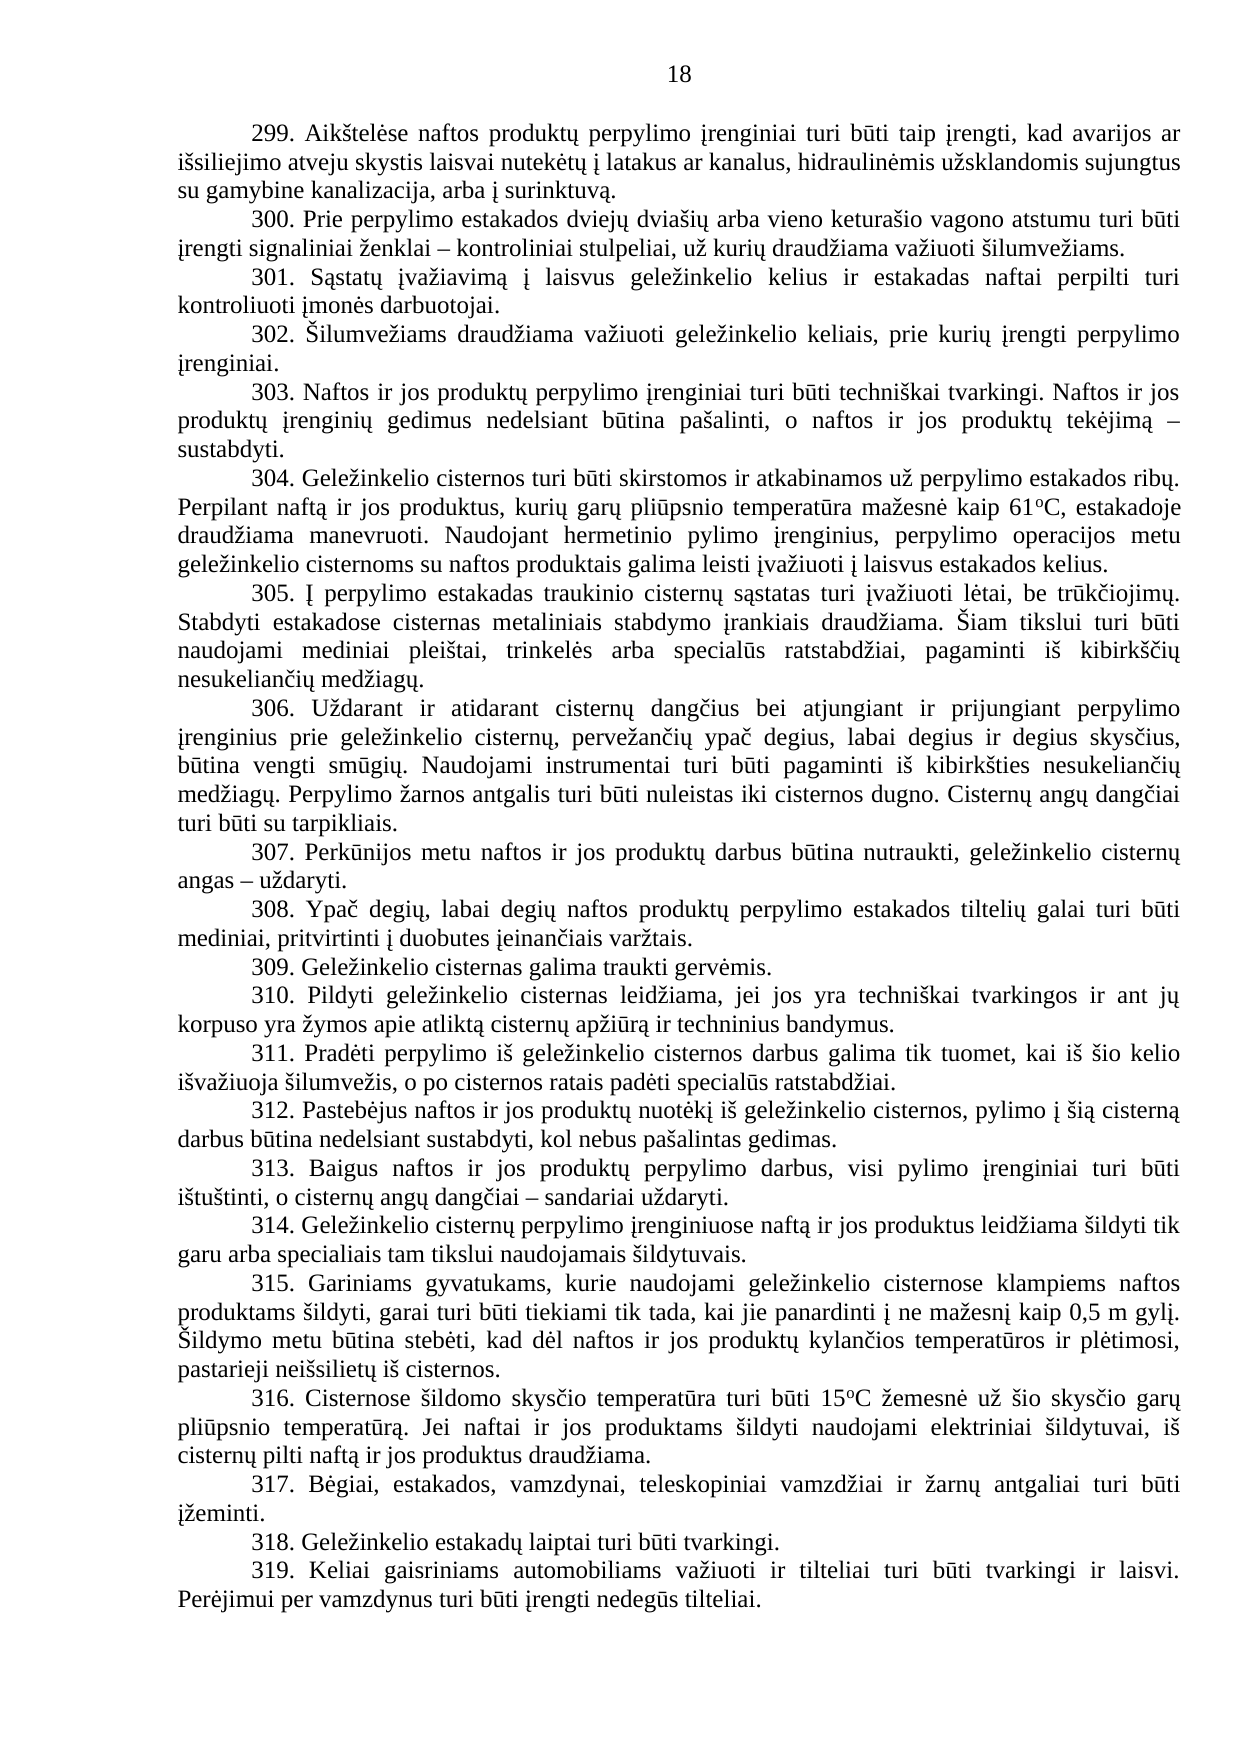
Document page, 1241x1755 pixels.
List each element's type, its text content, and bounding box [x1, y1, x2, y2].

text 303. Naftos ir jos produktų perpylimo įrenginiai turi būti techniškai tvarkingi. Naftos ir jos produktų įrenginių gedimus nedelsiant būtina pašalinti, o naftos ir jos produktų tekėjimą – sustabdyti. [177, 377, 1181, 463]
text 317. Bėgiai, estakados, vamzdynai, teleskopiniai vamzdžiai ir žarnų antgaliai turi būti įžeminti. [177, 1469, 1181, 1527]
text 307. Perkūnijos metu naftos ir jos produktų darbus būtina nutraukti, geležinkelio cisternų angas – uždaryti. [177, 837, 1181, 894]
text 311. Pradėti perpylimo iš geležinkelio cisternos darbus galima tik tuomet, kai iš šio kelio išvažiuoja šilumvežis, o po cisternos ratais padėti specialūs ratstabdžiai. [177, 1038, 1181, 1096]
text 300. Prie perpylimo estakados dviejų dviašių arba vieno keturašio vagono atstumu turi būti įrengti signaliniai ženklai – kontroliniai stulpeliai, už kurių draudžiama važiuoti šilumvežiams. [177, 204, 1181, 262]
text 306. Uždarant ir atidarant cisternų dangčius bei atjungiant ir prijungiant perpylimo įrenginius prie geležinkelio cisternų, pervežančių ypač degius, labai degius ir degius skysčius, būtina vengti smūgių. Naudojami instrumentai turi būti pagaminti iš kibirkšties nesukeliančių medžiagų. Perpylimo žarnos antgalis turi būti nuleistas iki cisternos dugno. Cisternų angų dangčiai turi būti su tarpikliais. [177, 693, 1181, 837]
text 309. Geležinkelio cisternas galima traukti gervėmis. [177, 952, 1181, 981]
text 315. Gariniams gyvatukams, kurie naudojami geležinkelio cisternose klampiems naftos produktams šildyti, garai turi būti tiekiami tik tada, kai jie panardinti į ne mažesnį kaip 0,5 m gylį. Šildymo metu būtina stebėti, kad dėl naftos ir jos produktų kylančios temperatūros ir plėtimosi, pastarieji neišsilietų iš cisternos. [177, 1268, 1181, 1383]
text 313. Baigus naftos ir jos produktų perpylimo darbus, visi pylimo įrenginiai turi būti ištuštinti, o cisternų angų dangčiai – sandariai uždaryti. [177, 1153, 1181, 1211]
text 314. Geležinkelio cisternų perpylimo įrenginiuose naftą ir jos produktus leidžiama šildyti tik garu arba specialiais tam tikslui naudojamais šildytuvais. [177, 1211, 1181, 1268]
text 318. Geležinkelio estakadų laiptai turi būti tvarkingi. [177, 1527, 1181, 1556]
text 302. Šilumvežiams draudžiama važiuoti geležinkelio keliais, prie kurių įrengti perpylimo įrenginiai. [177, 319, 1181, 377]
text 305. Į perpylimo estakadas traukinio cisternų sąstatas turi įvažiuoti lėtai, be trūkčiojimų. Stabdyti estakadose cisternas metaliniais stabdymo įrankiais draudžiama. Šiam tikslui turi būti naudojami mediniai pleištai, trinkelės arba specialūs ratstabdžiai, pagaminti iš kibirkščių nesukeliančių medžiagų. [177, 578, 1181, 693]
text 301. Sąstatų įvažiavimą į laisvus geležinkelio kelius ir estakadas naftai perpilti turi kontroliuoti įmonės darbuotojai. [177, 262, 1181, 319]
text 319. Keliai gaisriniams automobiliams važiuoti ir tilteliai turi būti tvarkingi ir laisvi. Perėjimui per vamzdynus turi būti įrengti nedegūs tilteliai. [177, 1556, 1181, 1613]
text 316. Cisternose šildomo skysčio temperatūra turi būti 15oC žemesnė už šio skysčio garų pliūpsnio temperatūrą. Jei naftai ir jos produktams šildyti naudojami elektriniai šildytuvai, iš cisternų pilti naftą ir jos produktus draudžiama. [177, 1383, 1181, 1469]
text 310. Pildyti geležinkelio cisternas leidžiama, jei jos yra techniškai tvarkingos ir ant jų korpuso yra žymos apie atliktą cisternų apžiūrą ir techninius bandymus. [177, 981, 1181, 1038]
text 299. Aikštelėse naftos produktų perpylimo įrenginiai turi būti taip įrengti, kad avarijos ar išsiliejimo atveju skystis laisvai nutekėtų į latakus ar kanalus, hidraulinėmis užsklandomis sujungtus su gamybine kanalizacija, arba į surinktuvą. [177, 118, 1181, 204]
text 312. Pastebėjus naftos ir jos produktų nuotėkį iš geležinkelio cisternos, pylimo į šią cisterną darbus būtina nedelsiant sustabdyti, kol nebus pašalintas gedimas. [177, 1096, 1181, 1153]
text 308. Ypač degių, labai degių naftos produktų perpylimo estakados tiltelių galai turi būti mediniai, pritvirtinti į duobutes įeinančiais varžtais. [177, 894, 1181, 952]
text 304. Geležinkelio cisternos turi būti skirstomos ir atkabinamos už perpylimo estakados ribų. Perpilant naftą ir jos produktus, kurių garų pliūpsnio temperatūra mažesnė kaip 61oC, estakadoje draudžiama manevruoti. Naudojant hermetinio pylimo įrenginius, perpylimo operacijos metu geležinkelio cisternoms su naftos produktais galima leisti įvažiuoti į laisvus estakados kelius. [177, 463, 1181, 578]
